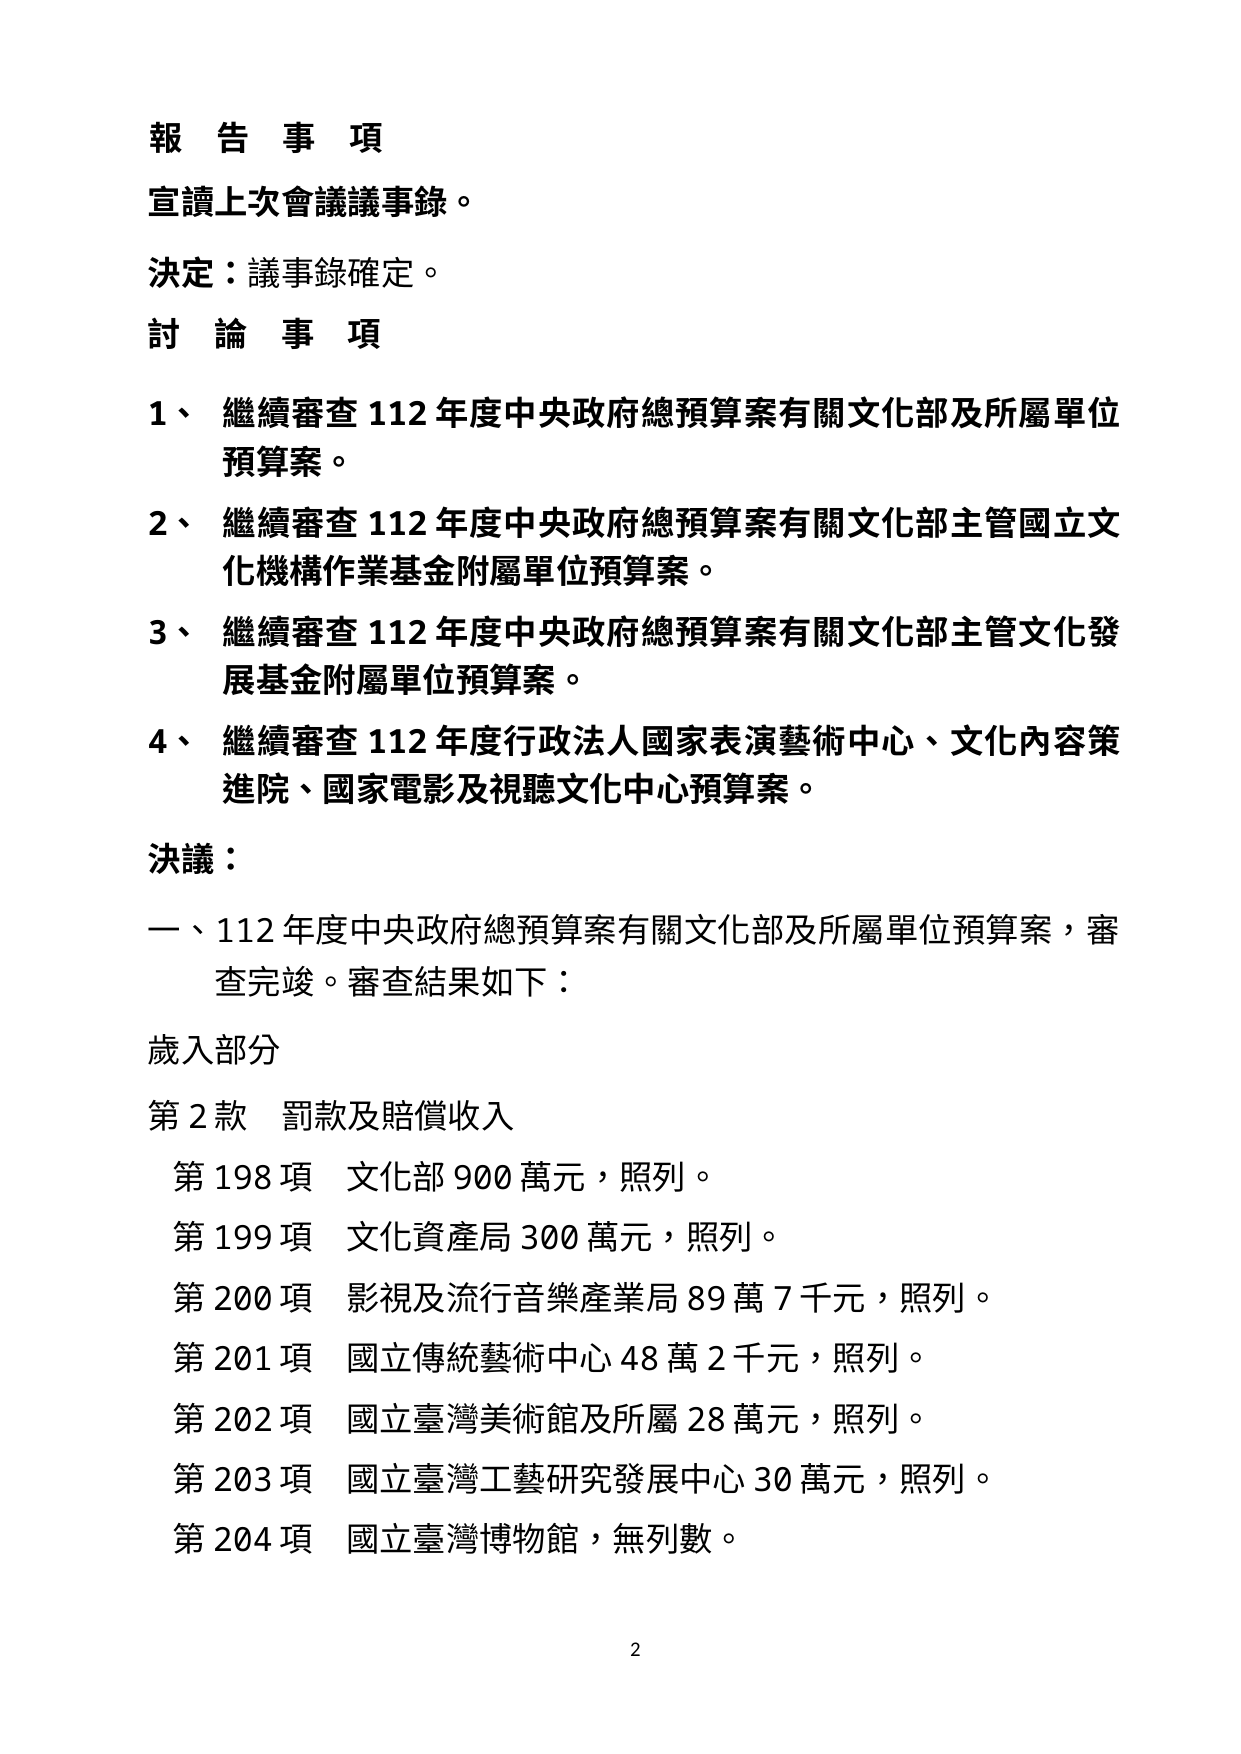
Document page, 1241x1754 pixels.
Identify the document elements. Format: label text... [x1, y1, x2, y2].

text 第202項 國立臺灣美術館及所屬28萬元，照列。 [173, 1393, 1122, 1441]
list 繼續審查112年度行政法人國家表演藝術中心、文化內容策進院、國家電影及視聽文化中心預算案。 [148, 715, 1122, 811]
list 繼續審查112年度中央政府總預算案有關文化部主管文化發展基金附屬單位預算案。 [148, 606, 1122, 702]
text 第198項 文化部900萬元，照列。 [173, 1151, 1122, 1199]
text 決議： [148, 830, 1122, 882]
text 一、112年度中央政府總預算案有關文化部及所屬單位預算案，審查完竣。審查結果如下： [148, 901, 1122, 1005]
text 報 告 事 項 [149, 112, 1122, 160]
text 決定：議事錄確定。 [148, 243, 1122, 296]
text 第200項 影視及流行音樂產業局89萬7千元，照列。 [173, 1272, 1122, 1320]
text 歲入部分 [148, 1024, 1122, 1072]
text 第199項 文化資產局300萬元，照列。 [173, 1211, 1122, 1259]
list 繼續審查112年度中央政府總預算案有關文化部及所屬單位預算案。 [148, 387, 1122, 484]
text 第201項 國立傳統藝術中心48萬2千元，照列。 [173, 1332, 1122, 1380]
text 第204項 國立臺灣博物館，無列數。 [173, 1513, 1122, 1561]
text 第2款 罰款及賠償收入 [148, 1091, 1122, 1138]
text 宣讀上次會議議事錄。 [148, 173, 1122, 225]
text 第203項 國立臺灣工藝研究發展中心30萬元，照列。 [173, 1453, 1122, 1501]
text 討 論 事 項 [148, 308, 1122, 356]
list 繼續審查112年度中央政府總預算案有關文化部主管國立文化機構作業基金附屬單位預算案。 [148, 496, 1122, 593]
